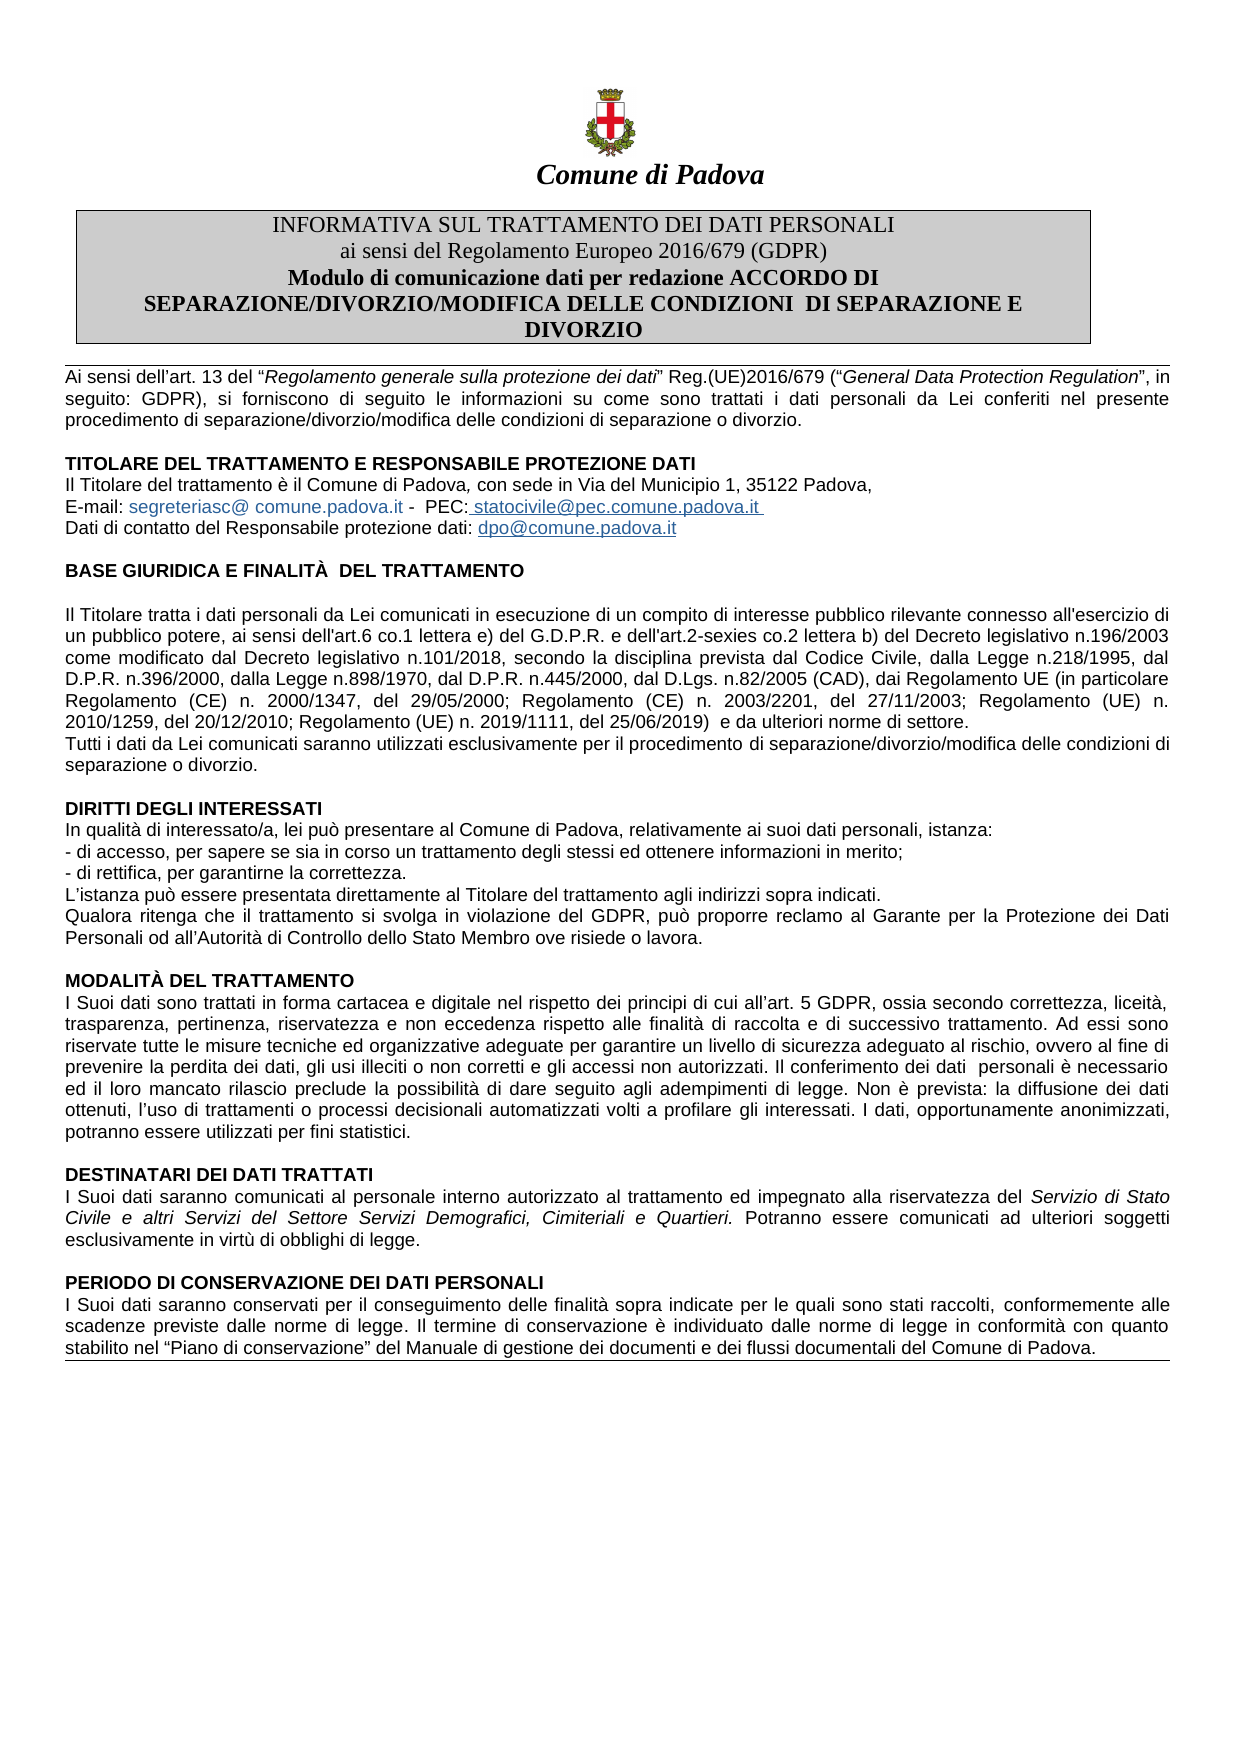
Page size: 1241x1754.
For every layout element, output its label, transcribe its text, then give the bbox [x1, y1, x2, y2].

text - di accesso, per sapere se sia in corso un trattamento degli stessi ed ottenere informazioni in merito; [65, 841, 1170, 862]
text MODALITÀ DEL TRATTAMENTO [65, 970, 1170, 991]
text BASE GIURIDICA E FINALITÀ DEL TRATTAMENTO [65, 560, 1170, 582]
text - di rettifica, per garantirne la correttezza. [65, 862, 1170, 884]
text PERIODO DI CONSERVAZIONE DEI DATI PERSONALI [65, 1272, 1170, 1293]
text DESTINATARI DEI DATI TRATTATI [65, 1164, 1170, 1186]
text L’istanza può essere presentata direttamente al Titolare del trattamento agli indirizzi sopra indicati. [65, 884, 1170, 905]
text I Suoi dati saranno conservati per il conseguimento delle finalità sopra indicate per le quali sono stati raccolti, conformemente alle scadenze previste dalle norme di legge. Il termine di conservazione è individuato dalle norme di legge in conformità con quanto stabilito nel “Piano di conservazione” del Manuale di gestione dei documenti e dei flussi documentali del Comune di Padova. [65, 1293, 1170, 1360]
text DIRITTI DEGLI INTERESSATI [65, 797, 1170, 819]
text Tutti i dati da Lei comunicati saranno utilizzati esclusivamente per il procedimento di separazione/divorzio/modifica delle condizioni di separazione o divorzio. [65, 733, 1170, 776]
text Il Titolare tratta i dati personali da Lei comunicati in esecuzione di un compito di interesse pubblico rilevante connesso all'esercizio di un pubblico potere, ai sensi dell'art.6 co.1 lettera e) del G.D.P.R. e dell'art.2-sexies co.2 lettera b) del Decreto legislativo n.196/2003 come modificato dal Decreto legislativo n.101/2018, secondo la disciplina prevista dal Codice Civile, dalla Legge n.218/1995, dal D.P.R. n.396/2000, dalla Legge n.898/1970, dal D.P.R. n.445/2000, dal D.Lgs. n.82/2005 (CAD), dai Regolamento UE (in particolare Regolamento (CE) n. 2000/1347, del 29/05/2000; Regolamento (CE) n. 2003/2201, del 27/11/2003; Regolamento (UE) n. 2010/1259, del 20/12/2010; Regolamento (UE) n. 2019/1111, del 25/06/2019) e da ulteriori norme di settore. [65, 603, 1170, 733]
text Comune di Padova [65, 81, 1170, 191]
text In qualità di interessato/a, lei può presentare al Comune di Padova, relativamente ai suoi dati personali, istanza: [65, 819, 1170, 841]
text Ai sensi dell’art. 13 del “Regolamento generale sulla protezione dei dati” Reg.(UE)2016/679 (“General Data Protection Regulation”, in seguito: GDPR), si forniscono di seguito le informazioni su come sono trattati i dati personali da Lei conferiti nel presente procedimento di separazione/divorzio/modifica delle condizioni di separazione o divorzio. [65, 366, 1170, 431]
text I Suoi dati saranno comunicati al personale interno autorizzato al trattamento ed impegnato alla riservatezza del Servizio di Stato Civile e altri Servizi del Settore Servizi Demografici, Cimiteriali e Quartieri. Potranno essere comunicati ad ulteriori soggetti esclusivamente in virtù di obblighi di legge. [65, 1186, 1170, 1250]
text Dati di contatto del Responsabile protezione dati: dpo@comune.padova.it [65, 517, 1170, 539]
text Il Titolare del trattamento è il Comune di Padova, con sede in Via del Municipio 1, 35122 Padova, [65, 474, 1170, 496]
text E-mail: segreteriasc@ comune.padova.it - PEC: statocivile@pec.comune.padova.it [65, 496, 1170, 517]
text TITOLARE DEL TRATTAMENTO E RESPONSABILE PROTEZIONE DATI [65, 452, 1170, 474]
text Qualora ritenga che il trattamento si svolga in violazione del GDPR, può proporre reclamo al Garante per la Protezione dei Dati Personali od all’Autorità di Controllo dello Stato Membro ove risiede o lavora. [65, 905, 1170, 948]
table_header INFORMATIVA SUL TRATTAMENTO DEI DATI PERSONALI ai sensi del Regolamento Europeo 2016/679 (GDPR) Modulo di comunicazione dati per redazione ACCORDO DI SEPARAZIONE/DIVORZIO/MODIFICA DELLE CONDIZIONI DI SEPARAZIONE E DIVORZIO [77, 211, 1090, 343]
picture [583, 87, 637, 158]
text I Suoi dati sono trattati in forma cartacea e digitale nel rispetto dei principi di cui all’art. 5 GDPR, ossia secondo correttezza, liceità, trasparenza, pertinenza, riservatezza e non eccedenza rispetto alle finalità di raccolta e di successivo trattamento. Ad essi sono riservate tutte le misure tecniche ed organizzative adeguate per garantire un livello di sicurezza adeguato al rischio, ovvero al fine di prevenire la perdita dei dati, gli usi illeciti o non corretti e gli accessi non autorizzati. Il conferimento dei dati personali è necessario ed il loro mancato rilascio preclude la possibilità di dare seguito agli adempimenti di legge. Non è prevista: la diffusione dei dati ottenuti, l’uso di trattamenti o processi decisionali automatizzati volti a profilare gli interessati. I dati, opportunamente anonimizzati, potranno essere utilizzati per fini statistici. [65, 991, 1170, 1142]
